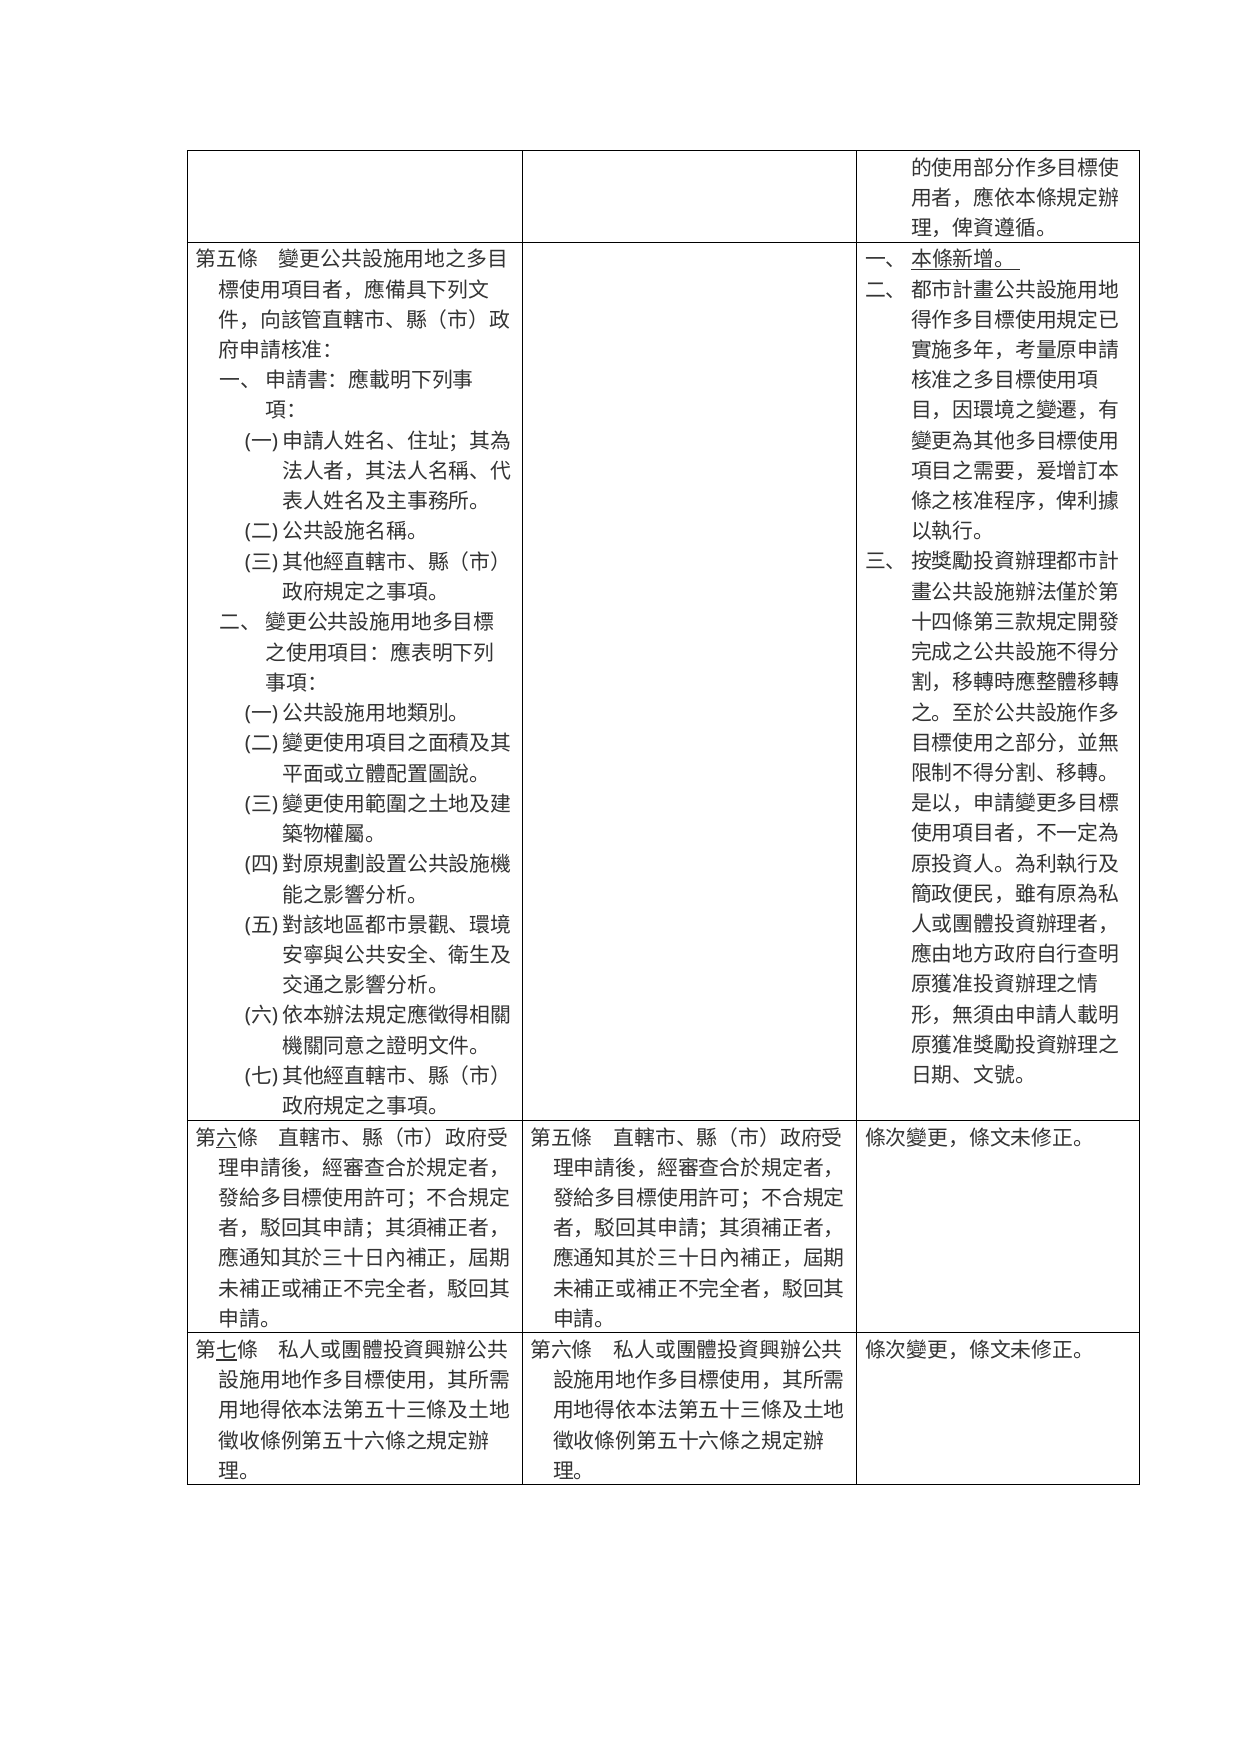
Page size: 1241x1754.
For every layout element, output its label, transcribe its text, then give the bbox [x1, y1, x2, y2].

table_cell [523, 243, 856, 1120]
table_cell 條次變更，條文未修正。 [857, 1333, 1139, 1484]
table_cell 第六條 私人或團體投資興辦公共設施用地作多目標使用，其所需用地得依本法第五十三條及土地徵收條例第五十六條之規定辦理。 [523, 1333, 856, 1484]
table_cell 一、 本條新增。 二、 都市計畫公共設施用地得作多目標使用規定已實施多年，考量原申請核准之多目標使用項目，因環境之變遷，有變更為其他多目標使用項目之需要，爰增訂本條之核准程序，俾利據以執行。 三、 按獎勵投資辦理都市計畫公共設施辦法僅於第十四條第三款規定開發完成之公共設施不得分割，移轉時應整體移轉之。至於公共設施作多目標使用之部分，並無限制不得分割、移轉。是以，申請變更多目標使用項目者，不一定為原投資人。為利執行及簡政便民，雖有原為私人或團體投資辦理者，應由地方政府自行查明原獲准投資辦理之情形，無須由申請人載明原獲准獎勵投資辦理之日期、文號。 [857, 243, 1139, 1120]
table_cell 第七條 私人或團體投資興辦公共設施用地作多目標使用，其所需用地得依本法第五十三條及土地徵收條例第五十六條之規定辦理。 [188, 1333, 522, 1484]
table_cell 第六條 直轄市、縣（市）政府受理申請後，經審查合於規定者，發給多目標使用許可；不合規定者，駁回其申請；其須補正者，應通知其於三十日內補正，屆期未補正或補正不完全者，駁回其申請。 [188, 1121, 522, 1332]
table_cell 第五條 直轄市、縣（市）政府受理申請後，經審查合於規定者，發給多目標使用許可；不合規定者，駁回其申請；其須補正者，應通知其於三十日內補正，屆期未補正或補正不完全者，駁回其申請。 [523, 1121, 856, 1332]
table_cell 第五條 變更公共設施用地之多目標使用項目者，應備具下列文件，向該管直轄市、縣（市）政府申請核准： 一、 申請書：應載明下列事項： (一) 申請人姓名、住址；其為法人者，其法人名稱、代表人姓名及主事務所。 (二) 公共設施名稱。 (三) 其他經直轄市、縣（市）政府規定之事項。 二、 變更公共設施用地多目標之使用項目：應表明下列事項： (一) 公共設施用地類別。 (二) 變更使用項目之面積及其平面或立體配置圖說。 (三) 變更使用範圍之土地及建築物權屬。 (四) 對原規劃設置公共設施機能之影響分析。 (五) 對該地區都市景觀、環境安寧與公共安全、衛生及交通之影響分析。 (六) 依本辦法規定應徵得相關機關同意之證明文件。 (七) 其他經直轄市、縣（市）政府規定之事項。 [188, 243, 522, 1120]
table_cell 條次變更，條文未修正。 [857, 1121, 1139, 1332]
table_cell [523, 151, 856, 242]
table_cell [188, 151, 522, 242]
table_cell 的使用部分作多目標使用者，應依本條規定辦理，俾資遵循。 [857, 151, 1139, 242]
